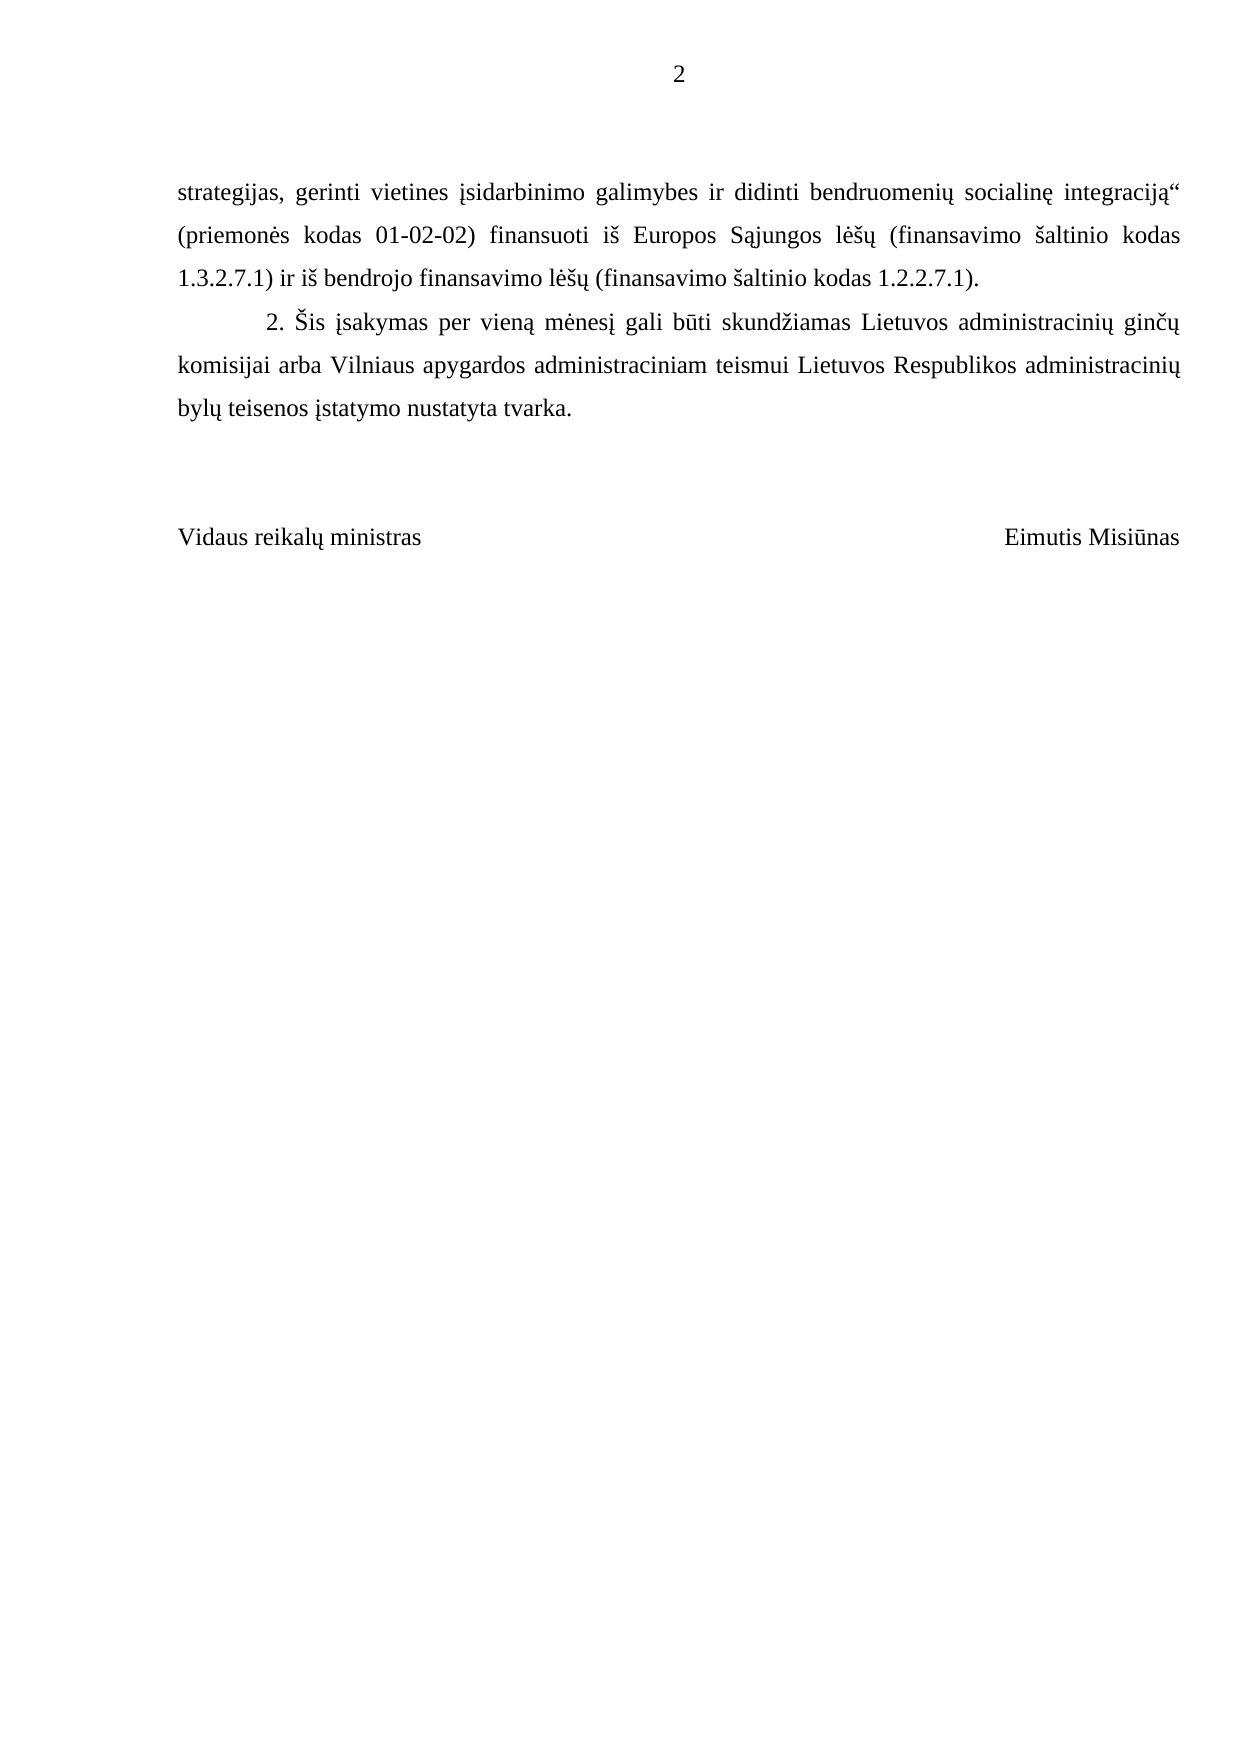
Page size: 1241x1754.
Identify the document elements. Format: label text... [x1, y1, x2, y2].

text Vidaus reikalų ministras Eimutis Misiūnas [177, 522, 1181, 551]
text 2. Šis įsakymas per vieną mėnesį gali būti skundžiamas Lietuvos administracinių ginčų komisijai arba Vilniaus apygardos administraciniam teismui Lietuvos Respublikos administracinių bylų teisenos įstatymo nustatyta tvarka. [177, 307, 1181, 422]
text strategijas, gerinti vietines įsidarbinimo galimybes ir didinti bendruomenių socialinę integraciją“ (priemonės kodas 01-02-02) finansuoti iš Europos Sąjungos lėšų (finansavimo šaltinio kodas 1.3.2.7.1) ir iš bendrojo finansavimo lėšų (finansavimo šaltinio kodas 1.2.2.7.1). [177, 177, 1181, 292]
